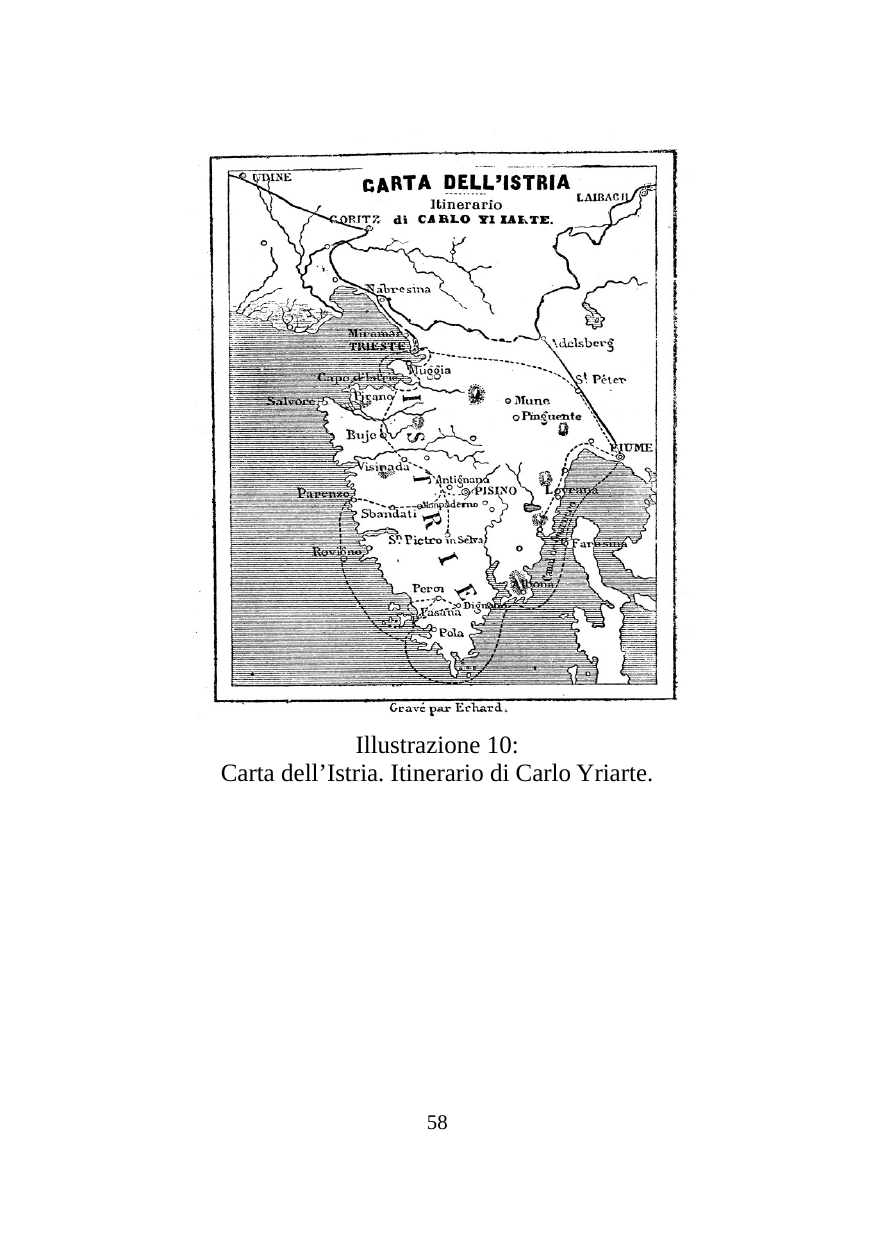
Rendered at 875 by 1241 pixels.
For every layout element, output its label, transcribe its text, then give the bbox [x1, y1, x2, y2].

text Illustrazione 10: Carta dell’Istria. Itinerario di Carlo Yriarte. [171, 119, 703, 787]
picture [191, 128, 703, 730]
